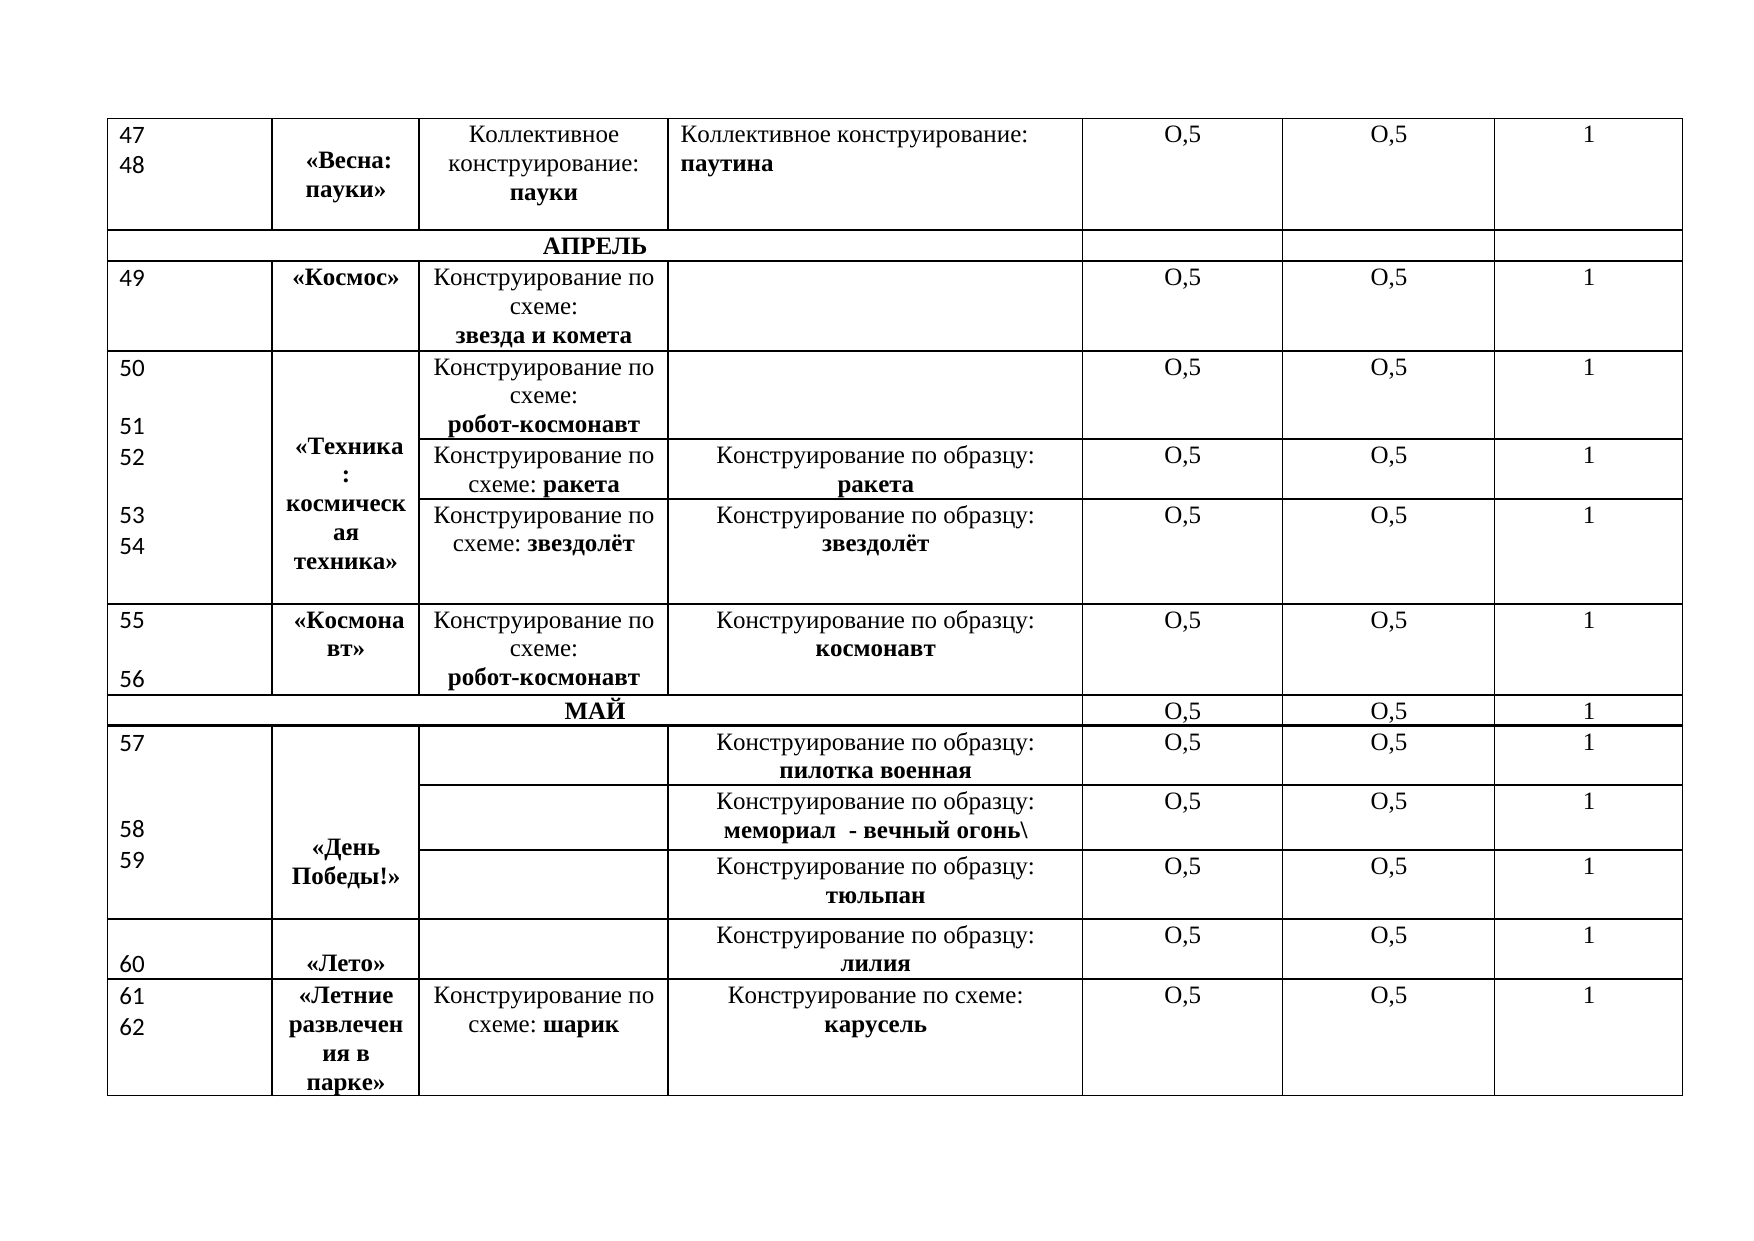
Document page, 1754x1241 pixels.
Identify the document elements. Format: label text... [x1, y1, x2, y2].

table_cell 1 [1495, 500, 1682, 603]
table_cell Конструирование по схеме: ракета [420, 440, 667, 498]
table_cell О,5 [1083, 727, 1282, 784]
table_cell 1 [1495, 119, 1682, 229]
table_cell Коллективное конструирование: паутина [669, 119, 1082, 229]
table_cell Конструирование по схеме: робот-космонавт [420, 605, 667, 694]
table_cell О,5 [1283, 980, 1494, 1095]
table_cell «Лето» [273, 920, 418, 978]
table_cell 1 [1495, 352, 1682, 438]
table_cell 50 51 52 53 54 [108, 352, 271, 603]
table_cell Конструирование по схеме: шарик [420, 980, 667, 1095]
table_cell О,5 [1283, 500, 1494, 603]
table_cell 1 [1495, 696, 1682, 724]
table_cell 1 [1495, 851, 1682, 918]
table_cell 47 48 [108, 119, 271, 229]
table_cell 1 [1495, 786, 1682, 849]
table_cell О,5 [1083, 920, 1282, 978]
table_cell О,5 [1083, 262, 1282, 350]
table_cell О,5 [1283, 851, 1494, 918]
table_cell О,5 [1283, 262, 1494, 350]
table_cell [420, 851, 667, 918]
table_cell 1 [1495, 727, 1682, 784]
table_cell [1083, 231, 1282, 260]
table_cell 60 [108, 920, 271, 978]
table_cell «Весна: пауки» [273, 119, 418, 229]
table_cell 1 [1495, 920, 1682, 978]
table_cell 1 [1495, 440, 1682, 498]
table_cell О,5 [1083, 119, 1282, 229]
table_cell МАЙ [108, 696, 1082, 724]
table_cell [420, 786, 667, 849]
table_cell «Летние развлечения в парке» [273, 980, 418, 1095]
table_cell «День Победы!» [273, 727, 418, 918]
table_cell Конструирование по образцу: пилотка военная [669, 727, 1082, 784]
table_cell [669, 262, 1082, 350]
table_cell «Космонавт» [273, 605, 418, 694]
table_cell «Космос» [273, 262, 418, 350]
table_cell 61 62 [108, 980, 271, 1095]
table_cell Коллективное конструирование: пауки [420, 119, 667, 229]
table_cell 1 [1495, 605, 1682, 694]
table_cell [1283, 231, 1494, 260]
table_cell О,5 [1283, 119, 1494, 229]
table_cell О,5 [1283, 440, 1494, 498]
table_cell 49 [108, 262, 271, 350]
table_cell 55 56 [108, 605, 271, 694]
table_cell О,5 [1283, 920, 1494, 978]
table_cell «Техника: космическая техника» [273, 352, 418, 603]
table_cell О,5 [1083, 980, 1282, 1095]
table_cell 57 58 59 [108, 727, 271, 918]
table_cell О,5 [1083, 500, 1282, 603]
table_cell О,5 [1083, 440, 1282, 498]
table_cell 1 [1495, 980, 1682, 1095]
table_cell О,5 [1083, 605, 1282, 694]
table_cell Конструирование по схеме: робот-космонавт [420, 352, 667, 438]
table_cell О,5 [1283, 605, 1494, 694]
table_cell О,5 [1083, 851, 1282, 918]
table_cell О,5 [1283, 786, 1494, 849]
table_cell О,5 [1283, 696, 1494, 724]
table_cell О,5 [1283, 352, 1494, 438]
table_cell [420, 727, 667, 784]
table_cell О,5 [1083, 786, 1282, 849]
table_cell Конструирование по образцу: лилия [669, 920, 1082, 978]
table_cell Конструирование по образцу: космонавт [669, 605, 1082, 694]
table_cell Конструирование по схеме: карусель [669, 980, 1082, 1095]
table_cell [669, 352, 1082, 438]
table_cell Конструирование по образцу: тюльпан [669, 851, 1082, 918]
table_cell Конструирование по схеме: звездолёт [420, 500, 667, 603]
table_cell [420, 920, 667, 978]
table_cell О,5 [1083, 352, 1282, 438]
table_cell [1495, 231, 1682, 260]
table_cell О,5 [1283, 727, 1494, 784]
table_cell АПРЕЛЬ [108, 231, 1082, 260]
table_cell Конструирование по образцу: звездолёт [669, 500, 1082, 603]
table_cell 1 [1495, 262, 1682, 350]
table_cell О,5 [1083, 696, 1282, 724]
table_cell Конструирование по образцу: ракета [669, 440, 1082, 498]
table_cell Конструирование по образцу: мемориал - вечный огонь\ [669, 786, 1082, 849]
table_cell Конструирование по схеме: звезда и комета [420, 262, 667, 350]
